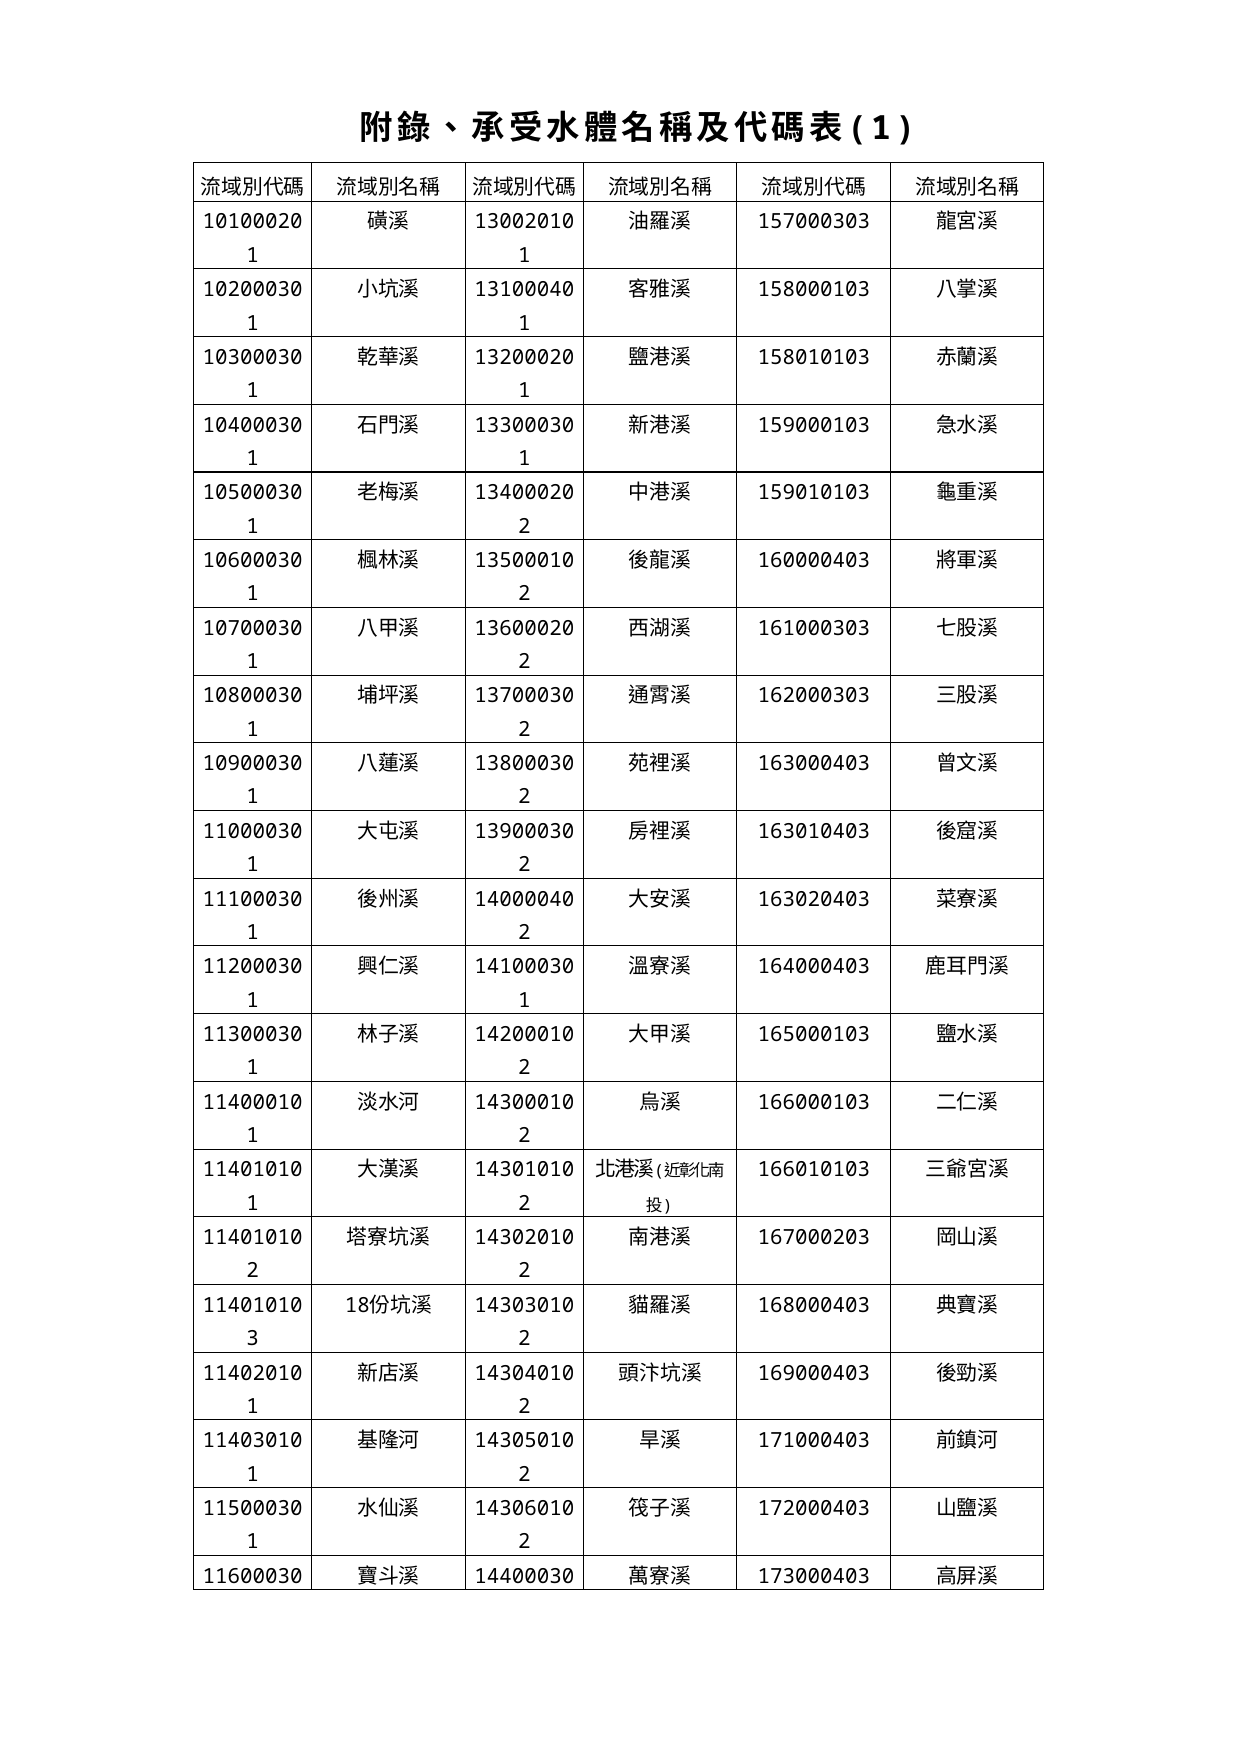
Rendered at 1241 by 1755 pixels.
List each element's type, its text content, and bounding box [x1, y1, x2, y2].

table_header 流域別代碼 [466, 163, 583, 201]
table_cell 中港溪 [584, 473, 736, 539]
table_cell 大安溪 [584, 879, 736, 945]
table_cell 後龍溪 [584, 540, 736, 607]
table_cell 興仁溪 [312, 946, 465, 1013]
table_cell 114010101 [194, 1150, 311, 1216]
table_cell 林子溪 [312, 1014, 465, 1081]
table_cell 將軍溪 [891, 540, 1043, 607]
table_cell 114020101 [194, 1353, 311, 1419]
table_cell 八甲溪 [312, 608, 465, 674]
table_cell 旱溪 [584, 1420, 736, 1487]
table_cell 後勁溪 [891, 1353, 1043, 1419]
table_cell 龍宮溪 [891, 202, 1043, 268]
table_cell 105000301 [194, 473, 311, 539]
table_cell 基隆河 [312, 1420, 465, 1487]
table_cell 143040102 [466, 1353, 583, 1419]
table_cell 房裡溪 [584, 811, 736, 878]
table_cell 貓羅溪 [584, 1285, 736, 1352]
table_cell 135000102 [466, 540, 583, 607]
table_cell 磺溪 [312, 202, 465, 268]
table_cell 鹽港溪 [584, 337, 736, 404]
table_cell 頭汴坑溪 [584, 1353, 736, 1419]
table_cell 114010102 [194, 1217, 311, 1284]
table_cell 104000301 [194, 405, 311, 471]
table_cell 溫寮溪 [584, 946, 736, 1013]
table_cell 166010103 [737, 1150, 890, 1216]
table_cell 112000301 [194, 946, 311, 1013]
table_cell 乾華溪 [312, 337, 465, 404]
table_cell 寶斗溪 [312, 1556, 465, 1589]
table_cell 18份坑溪 [312, 1285, 465, 1352]
table_cell 143060102 [466, 1488, 583, 1555]
table_cell 筏子溪 [584, 1488, 736, 1555]
table_cell 山鹽溪 [891, 1488, 1043, 1555]
table_cell 143050102 [466, 1420, 583, 1487]
table_cell 132000201 [466, 337, 583, 404]
table_cell 110000301 [194, 811, 311, 878]
table_cell 烏溪 [584, 1082, 736, 1148]
table_cell 菜寮溪 [891, 879, 1043, 945]
table_header 流域別名稱 [584, 163, 736, 201]
table_cell 102000301 [194, 269, 311, 336]
table_cell 新店溪 [312, 1353, 465, 1419]
table_cell 淡水河 [312, 1082, 465, 1148]
table_cell 三爺宮溪 [891, 1150, 1043, 1216]
table_cell 131000401 [466, 269, 583, 336]
table_cell 114010103 [194, 1285, 311, 1352]
table_cell 160000403 [737, 540, 890, 607]
table_cell 苑裡溪 [584, 743, 736, 810]
table_cell 108000301 [194, 676, 311, 742]
table_cell 客雅溪 [584, 269, 736, 336]
table_cell 小坑溪 [312, 269, 465, 336]
table_cell 萬寮溪 [584, 1556, 736, 1589]
table_cell 163020403 [737, 879, 890, 945]
table_cell 143010102 [466, 1150, 583, 1216]
table_cell 136000202 [466, 608, 583, 674]
table_cell 140000402 [466, 879, 583, 945]
table_cell 143000102 [466, 1082, 583, 1148]
table_cell 三股溪 [891, 676, 1043, 742]
table_cell 曾文溪 [891, 743, 1043, 810]
table_cell 大甲溪 [584, 1014, 736, 1081]
table_cell 161000303 [737, 608, 890, 674]
table_cell 172000403 [737, 1488, 890, 1555]
table_cell 143030102 [466, 1285, 583, 1352]
table_cell 143020102 [466, 1217, 583, 1284]
table_cell 七股溪 [891, 608, 1043, 674]
table_cell 130020101 [466, 202, 583, 268]
table_header 流域別名稱 [312, 163, 465, 201]
table_cell 163010403 [737, 811, 890, 878]
table_cell 後州溪 [312, 879, 465, 945]
table_cell 137000302 [466, 676, 583, 742]
table_cell 163000403 [737, 743, 890, 810]
table_cell 164000403 [737, 946, 890, 1013]
table_cell 114000101 [194, 1082, 311, 1148]
table_cell 158000103 [737, 269, 890, 336]
table_cell 115000301 [194, 1488, 311, 1555]
table_cell 139000302 [466, 811, 583, 878]
table_cell 通霄溪 [584, 676, 736, 742]
table_cell 101000201 [194, 202, 311, 268]
table_cell 北港溪(近彰化南投) [584, 1150, 736, 1216]
table_cell 油羅溪 [584, 202, 736, 268]
table_cell 八掌溪 [891, 269, 1043, 336]
table_cell 107000301 [194, 608, 311, 674]
table_cell 162000303 [737, 676, 890, 742]
table_header 流域別名稱 [891, 163, 1043, 201]
table_cell 109000301 [194, 743, 311, 810]
table_cell 11600030 [194, 1556, 311, 1589]
table_cell 141000301 [466, 946, 583, 1013]
table_cell 西湖溪 [584, 608, 736, 674]
table_cell 168000403 [737, 1285, 890, 1352]
table_cell 138000302 [466, 743, 583, 810]
table_cell 龜重溪 [891, 473, 1043, 539]
table_cell 鹿耳門溪 [891, 946, 1043, 1013]
table_cell 173000403 [737, 1556, 890, 1589]
table_cell 133000301 [466, 405, 583, 471]
table_header 流域別代碼 [194, 163, 311, 201]
table_cell 169000403 [737, 1353, 890, 1419]
table_cell 石門溪 [312, 405, 465, 471]
table_cell 二仁溪 [891, 1082, 1043, 1148]
table_header 流域別代碼 [737, 163, 890, 201]
table_cell 水仙溪 [312, 1488, 465, 1555]
table_cell 埔坪溪 [312, 676, 465, 742]
table_cell 岡山溪 [891, 1217, 1043, 1284]
table_cell 14400030 [466, 1556, 583, 1589]
table_cell 老梅溪 [312, 473, 465, 539]
table_cell 142000102 [466, 1014, 583, 1081]
table_cell 167000203 [737, 1217, 890, 1284]
table_cell 大漢溪 [312, 1150, 465, 1216]
table_cell 159000103 [737, 405, 890, 471]
table_cell 大屯溪 [312, 811, 465, 878]
table_cell 166000103 [737, 1082, 890, 1148]
table_cell 159010103 [737, 473, 890, 539]
table_cell 鹽水溪 [891, 1014, 1043, 1081]
table_cell 106000301 [194, 540, 311, 607]
table_cell 八蓮溪 [312, 743, 465, 810]
table_cell 157000303 [737, 202, 890, 268]
table_cell 高屏溪 [891, 1556, 1043, 1589]
table_cell 新港溪 [584, 405, 736, 471]
table_cell 後窟溪 [891, 811, 1043, 878]
table_cell 113000301 [194, 1014, 311, 1081]
table_cell 158010103 [737, 337, 890, 404]
table_cell 南港溪 [584, 1217, 736, 1284]
table_cell 171000403 [737, 1420, 890, 1487]
table_cell 赤蘭溪 [891, 337, 1043, 404]
table_cell 急水溪 [891, 405, 1043, 471]
table_cell 前鎮河 [891, 1420, 1043, 1487]
table_cell 134000202 [466, 473, 583, 539]
table_cell 165000103 [737, 1014, 890, 1081]
table_cell 楓林溪 [312, 540, 465, 607]
table_cell 111000301 [194, 879, 311, 945]
table_cell 114030101 [194, 1420, 311, 1487]
table_cell 典寶溪 [891, 1285, 1043, 1352]
text 附錄、承受水體名稱及代碼表(1) [112, 101, 1162, 149]
table_cell 103000301 [194, 337, 311, 404]
table_cell 塔寮坑溪 [312, 1217, 465, 1284]
